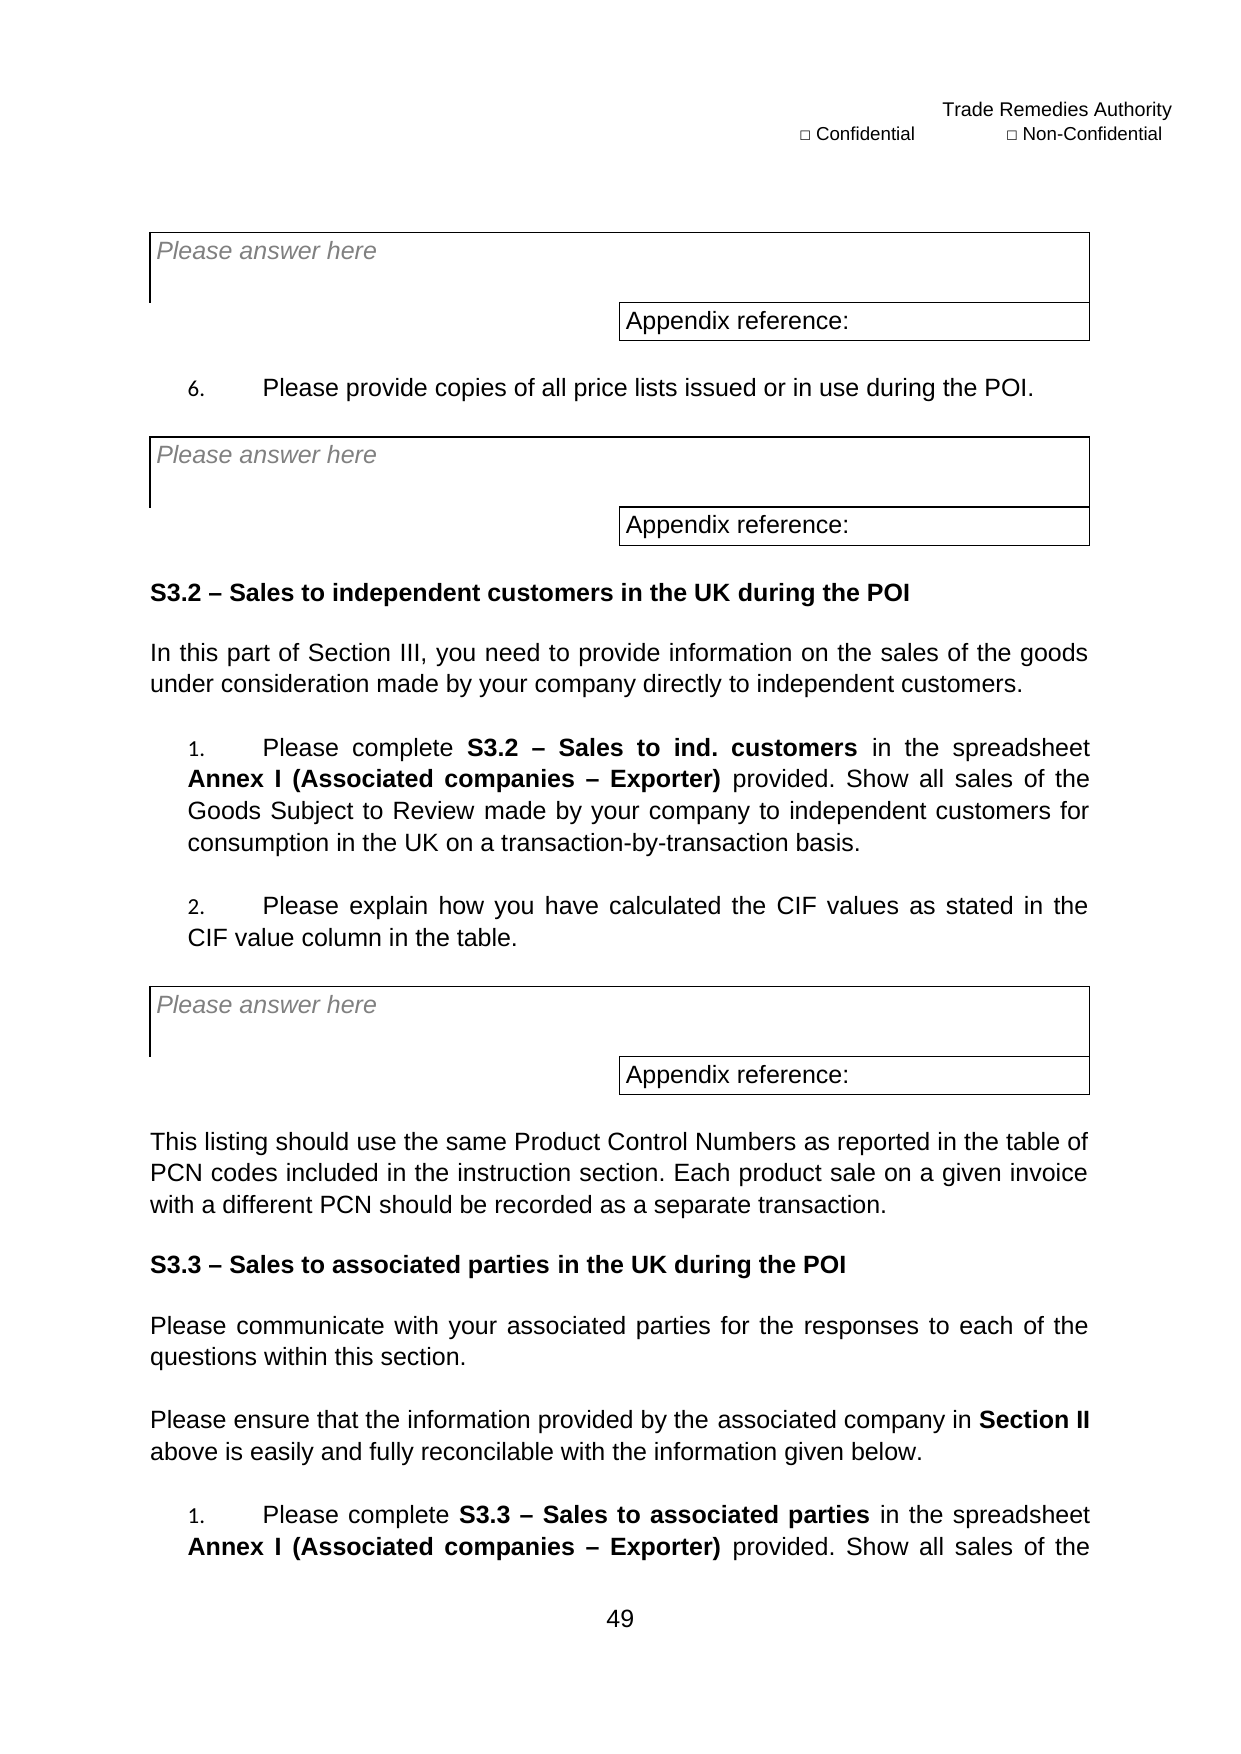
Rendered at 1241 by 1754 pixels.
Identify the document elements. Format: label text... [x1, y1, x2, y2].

text In this part of Section III, you need to provide information on the sales of the goods under consideration made by your company directly to independent customers. [150, 638, 1090, 698]
table_cell [150, 1057, 619, 1094]
list Please complete S3.2 – Sales to ind. customers in the spreadsheet Annex I (Associated companies – Exporter) provided. Show all sales of the Goods Subject to Review made by your company to independent customers for consumption in the UK on a transaction-by-transaction basis. [187, 732, 1090, 856]
table_header Please answer here [151, 438, 1089, 506]
table_cell [150, 303, 619, 340]
table_cell Appendix reference: [620, 303, 1089, 340]
table_cell [150, 508, 619, 545]
subtitle S3.2 – Sales to independent customers in the UK during the POI [150, 577, 1090, 606]
list Please complete S3.3 – Sales to associated parties in the spreadsheet Annex I (Associated companies – Exporter) provided. Show all sales of the Goods Subject to Review made by your company to associated customers for consumption in the UK on a transaction-by-transaction basis. [187, 1500, 1090, 1561]
table_header Please answer here [151, 987, 1089, 1056]
text Please ensure that the information provided by the associated company in Section II above is easily and fully reconcilable with the information given below. [150, 1406, 1090, 1466]
text This listing should use the same Product Control Numbers as reported in the table of PCN codes included in the instruction section. Each product sale on a given invoice with a different PCN should be recorded as a separate transaction. [150, 1127, 1090, 1219]
table_cell Appendix reference: [620, 508, 1089, 545]
table_cell Appendix reference: [620, 1057, 1089, 1094]
list Please provide copies of all price lists issued or in use during the POI. [187, 373, 1090, 402]
subtitle S3.3 – Sales to associated parties in the UK during the POI [150, 1251, 1090, 1279]
table_header Please answer here [151, 233, 1089, 302]
list Please explain how you have calculated the CIF values as stated in the CIF value column in the table. [187, 891, 1090, 951]
text Please communicate with your associated parties for the responses to each of the questions within this section. [150, 1311, 1090, 1371]
